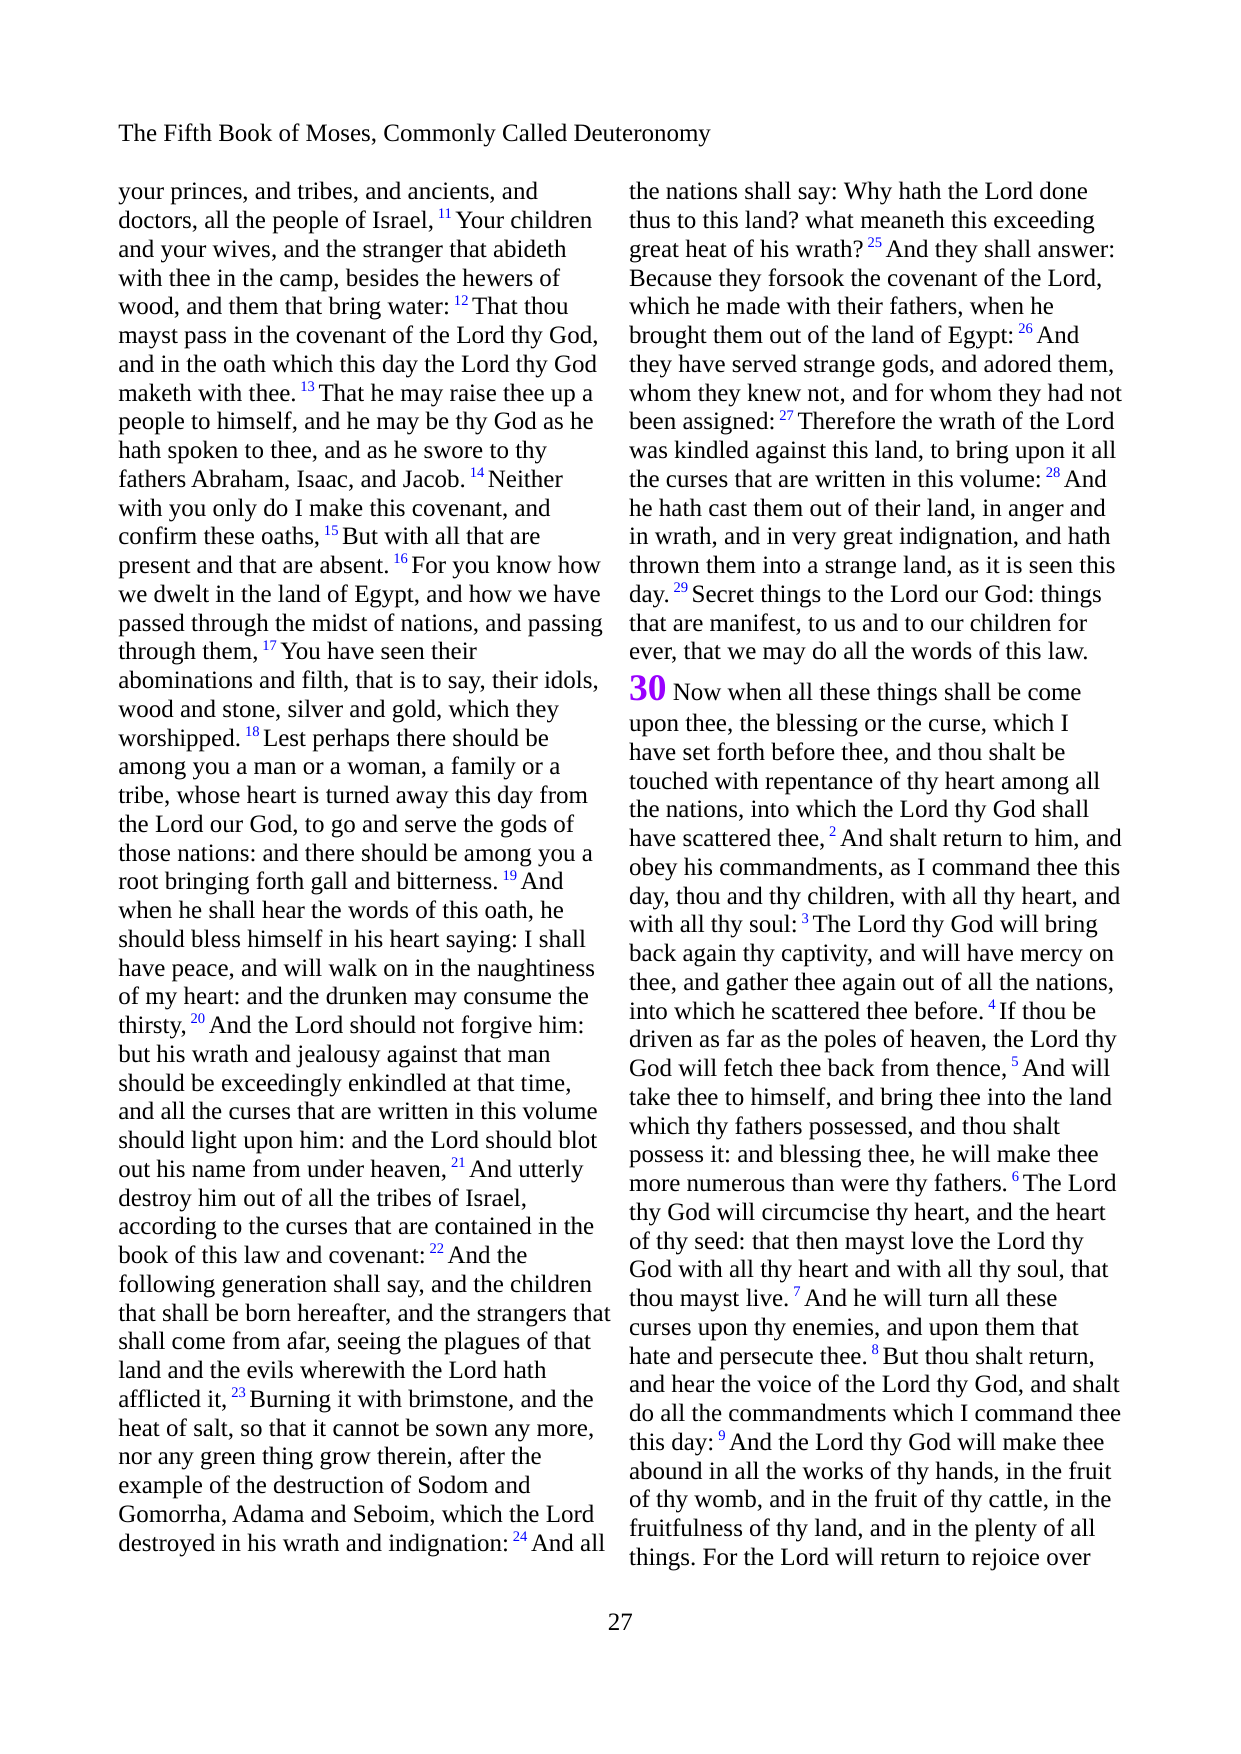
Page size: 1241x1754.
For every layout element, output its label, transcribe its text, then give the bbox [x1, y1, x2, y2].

text 30 Now when all these things shall be come upon thee, the blessing or the curse, which I have set forth before thee, and thou shalt be touched with repentance of thy heart among all the nations, into which the Lord thy God shall have scattered thee, 2 And shalt return to him, and obey his commandments, as I command thee this day, thou and thy children, with all thy heart, and with all thy soul: 3 The Lord thy God will bring back again thy captivity, and will have mercy on thee, and gather thee again out of all the nations, into which he scattered thee before. 4 If thou be driven as far as the poles of heaven, the Lord thy God will fetch thee back from thence, 5 And will take thee to himself, and bring thee into the land which thy fathers possessed, and thou shalt possess it: and blessing thee, he will make thee more numerous than were thy fathers. 6 The Lord thy God will circumcise thy heart, and the heart of thy seed: that then mayst love the Lord thy God with all thy heart and with all thy soul, that thou mayst live. 7 And he will turn all these curses upon thy enemies, and upon them that hate and persecute thee. 8 But thou shalt return, and hear the voice of the Lord thy God, and shalt do all the commandments which I command thee this day: 9 And the Lord thy God will make thee abound in all the works of thy hands, in the fruit of thy womb, and in the fruit of thy cattle, in the fruitfulness of thy land, and in the plenty of all things. For the Lord will return to rejoice over [629, 665, 1122, 1571]
text the nations shall say: Why hath the Lord done thus to this land? what meaneth this exceeding great heat of his wrath? 25 And they shall answer: Because they forsook the covenant of the Lord, which he made with their fathers, when he brought them out of the land of Egypt: 26 And they have served strange gods, and adored them, whom they knew not, and for whom they had not been assigned: 27 Therefore the wrath of the Lord was kindled against this land, to bring upon it all the curses that are written in this volume: 28 And he hath cast them out of their land, in anger and in wrath, and in very great indignation, and hath thrown them into a strange land, as it is seen this day. 29 Secret things to the Lord our God: things that are manifest, to us and to our children for ever, that we may do all the words of this law. [629, 176, 1122, 665]
text your princes, and tribes, and ancients, and doctors, all the people of Israel, 11 Your children and your wives, and the stranger that abideth with thee in the camp, besides the hewers of wood, and them that bring water: 12 That thou mayst pass in the covenant of the Lord thy God, and in the oath which this day the Lord thy God maketh with thee. 13 That he may raise thee up a people to himself, and he may be thy God as he hath spoken to thee, and as he swore to thy fathers Abraham, Isaac, and Jacob. 14 Neither with you only do I make this covenant, and confirm these oaths, 15 But with all that are present and that are absent. 16 For you know how we dwelt in the land of Egypt, and how we have passed through the midst of nations, and passing through them, 17 You have seen their abominations and filth, that is to say, their idols, wood and stone, silver and gold, which they worshipped. 18 Lest perhaps there should be among you a man or a woman, a family or a tribe, whose heart is turned away this day from the Lord our God, to go and serve the gods of those nations: and there should be among you a root bringing forth gall and bitterness. 19 And when he shall hear the words of this oath, he should bless himself in his heart saying: I shall have peace, and will walk on in the naughtiness of my heart: and the drunken may consume the thirsty, 20 And the Lord should not forgive him: but his wrath and jealousy against that man should be exceedingly enkindled at that time, and all the curses that are written in this volume should light upon him: and the Lord should blot out his name from under heaven, 21 And utterly destroy him out of all the tribes of Israel, according to the curses that are contained in the book of this law and covenant: 22 And the following generation shall say, and the children that shall be born hereafter, and the strangers that shall come from afar, seeing the plagues of that land and the evils wherewith the Lord hath afflicted it, 23 Burning it with brimstone, and the heat of salt, so that it cannot be sown any more, nor any green thing grow therein, after the example of the destruction of Sodom and Gomorrha, Adama and Seboim, which the Lord destroyed in his wrath and indignation: 24 And all [118, 176, 611, 1556]
